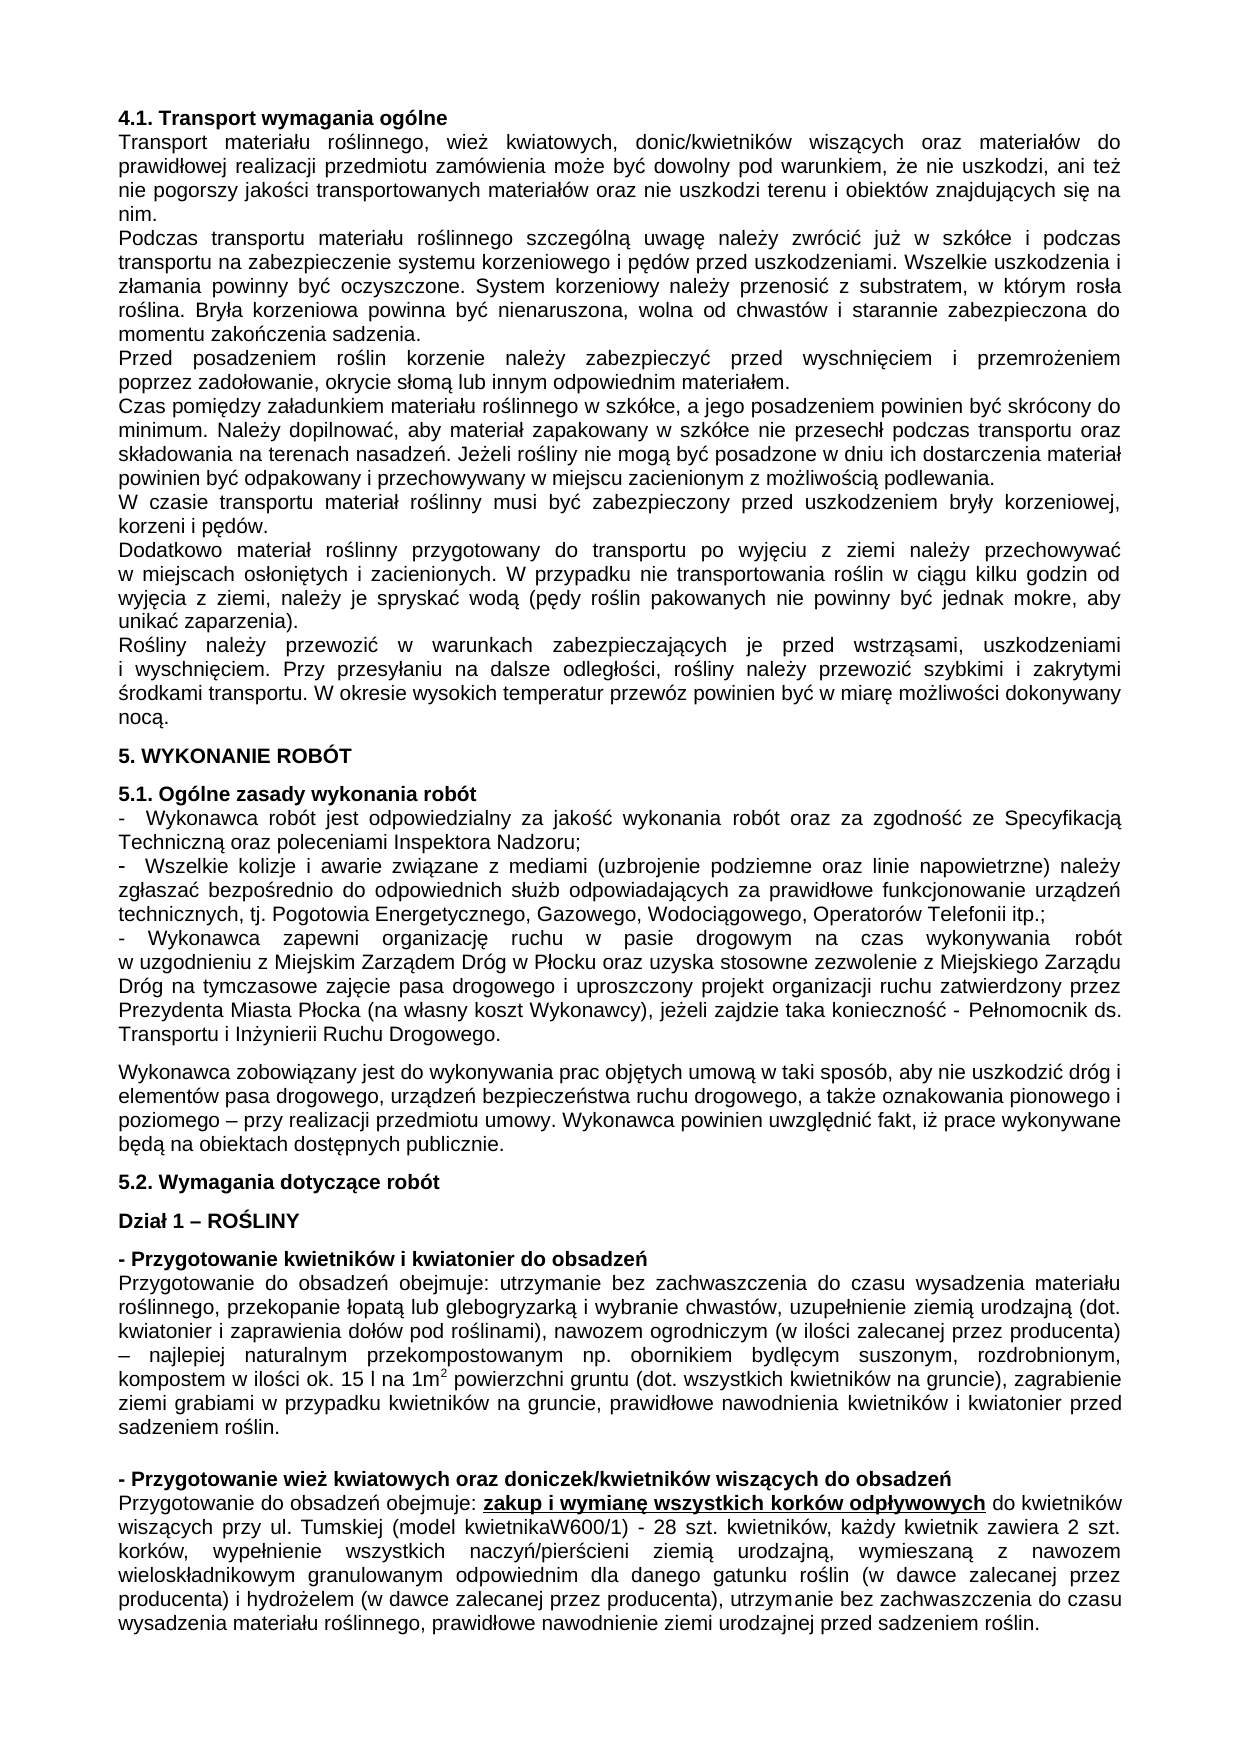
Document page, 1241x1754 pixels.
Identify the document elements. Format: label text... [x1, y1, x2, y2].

list - Wykonawca zapewni organizację ruchu w pasie drogowym na czas wykonywania robót w uzgodnieniu z Miejskim Zarządem Dróg w Płocku oraz uzyska stosowne zezwolenie z Miejskiego Zarządu Dróg na tymczasowe zajęcie pasa drogowego i uproszczony projekt organizacji ruchu zatwierdzony przez Prezydenta Miasta Płocka (na własny koszt Wykonawcy), jeżeli zajdzie taka konieczność - Pełnomocnik ds. Transportu i Inżynierii Ruchu Drogowego. [118, 926, 1122, 1046]
text Wykonawca zobowiązany jest do wykonywania prac objętych umową w taki sposób, aby nie uszkodzić dróg i elementów pasa drogowego, urządzeń bezpieczeństwa ruchu drogowego, a także oznakowania pionowego i poziomego – przy realizacji przedmiotu umowy. Wykonawca powinien uwzględnić fakt, iż prace wykonywane będą na obiektach dostępnych publicznie. [118, 1060, 1122, 1156]
text Podczas transportu materiału roślinnego szczególną uwagę należy zwrócić już w szkółce i podczas transportu na zabezpieczenie systemu korzeniowego i pędów przed uszkodzeniami. Wszelkie uszkodzenia i złamania powinny być oczyszczone. System korzeniowy należy przenosić z substratem, w którym rosła roślina. Bryła korzeniowa powinna być nienaruszona, wolna od chwastów i starannie zabezpieczona do momentu zakończenia sadzenia. [118, 226, 1122, 346]
text Przed posadzeniem roślin korzenie należy zabezpieczyć przed wyschnięciem i przemrożeniem poprzez zadołowanie, okrycie słomą lub innym odpowiednim materiałem. [118, 346, 1122, 394]
text W czasie transportu materiał roślinny musi być zabezpieczony przed uszkodzeniem bryły korzeniowej, korzeni i pędów. [118, 489, 1122, 537]
text Przygotowanie do obsadzeń obejmuje: utrzymanie bez zachwaszczenia do czasu wysadzenia materiału roślinnego, przekopanie łopatą lub glebogryzarką i wybranie chwastów, uzupełnienie ziemią urodzajną (dot. kwiatonier i zaprawienia dołów pod roślinami), nawozem ogrodniczym (w ilości zalecanej przez producenta) – najlepiej naturalnym przekompostowanym np. obornikiem bydlęcym suszonym, rozdrobnionym, kompostem w ilości ok. 15 l na 1m2 powierzchni gruntu (dot. wszystkich kwietników na gruncie), zagrabienie ziemi grabiami w przypadku kwietników na gruncie, prawidłowe nawodnienia kwietników i kwiatonier przed sadzeniem roślin. [118, 1271, 1122, 1438]
text 5.1. Ogólne zasady wykonania robót [118, 782, 1122, 806]
text 4.1. Transport wymagania ogólne [118, 106, 1122, 130]
list Wszelkie kolizje i awarie związane z mediami (uzbrojenie podziemne oraz linie napowietrzne) należy zgłaszać bezpośrednio do odpowiednich służb odpowiadających za prawidłowe funkcjonowanie urządzeń technicznych, tj. Pogotowia Energetycznego, Gazowego, Wodociągowego, Operatorów Telefonii itp.; [118, 854, 1122, 926]
text - Przygotowanie kwietników i kwiatonier do obsadzeń [118, 1247, 1122, 1271]
text Dodatkowo materiał roślinny przygotowany do transportu po wyjęciu z ziemi należy przechowywać w miejscach osłoniętych i zacienionych. W przypadku nie transportowania roślin w ciągu kilku godzin od wyjęcia z ziemi, należy je spryskać wodą (pędy roślin pakowanych nie powinny być jednak mokre, aby unikać zaparzenia). [118, 537, 1122, 633]
text Przygotowanie do obsadzeń obejmuje: zakup i wymianę wszystkich korków odpływowych do kwietników wiszących przy ul. Tumskiej (model kwietnikaW600/1) - 28 szt. kwietników, każdy kwietnik zawiera 2 szt. korków, wypełnienie wszystkich naczyń/pierścieni ziemią urodzajną, wymieszaną z nawozem wieloskładnikowym granulowanym odpowiednim dla danego gatunku roślin (w dawce zalecanej przez producenta) i hydrożelem (w dawce zalecanej przez producenta), utrzymanie bez zachwaszczenia do czasu wysadzenia materiału roślinnego, prawidłowe nawodnienie ziemi urodzajnej przed sadzeniem roślin. [118, 1491, 1122, 1635]
text 5. WYKONANIE ROBÓT [118, 743, 1122, 767]
text - Przygotowanie wież kwiatowych oraz doniczek/kwietników wiszących do obsadzeń [118, 1467, 1122, 1491]
text Dział 1 – ROŚLINY [118, 1208, 1122, 1232]
text Czas pomiędzy załadunkiem materiału roślinnego w szkółce, a jego posadzeniem powinien być skrócony do minimum. Należy dopilnować, aby materiał zapakowany w szkółce nie przesechł podczas transportu oraz składowania na terenach nasadzeń. Jeżeli rośliny nie mogą być posadzone w dniu ich dostarczenia materiał powinien być odpakowany i przechowywany w miejscu zacienionym z możliwością podlewania. [118, 394, 1122, 489]
text Rośliny należy przewozić w warunkach zabezpieczających je przed wstrząsami, uszkodzeniami i wyschnięciem. Przy przesyłaniu na dalsze odległości, rośliny należy przewozić szybkimi i zakrytymi środkami transportu. W okresie wysokich temperatur przewóz powinien być w miarę możliwości dokonywany nocą. [118, 633, 1122, 729]
text Transport materiału roślinnego, wież kwiatowych, donic/kwietników wiszących oraz materiałów do prawidłowej realizacji przedmiotu zamówienia może być dowolny pod warunkiem, że nie uszkodzi, ani też nie pogorszy jakości transportowanych materiałów oraz nie uszkodzi terenu i obiektów znajdujących się na nim. [118, 130, 1122, 226]
text - Wykonawca robót jest odpowiedzialny za jakość wykonania robót oraz za zgodność ze Specyfikacją Techniczną oraz poleceniami Inspektora Nadzoru; [118, 806, 1122, 854]
text 5.2. Wymagania dotyczące robót [118, 1170, 1122, 1194]
